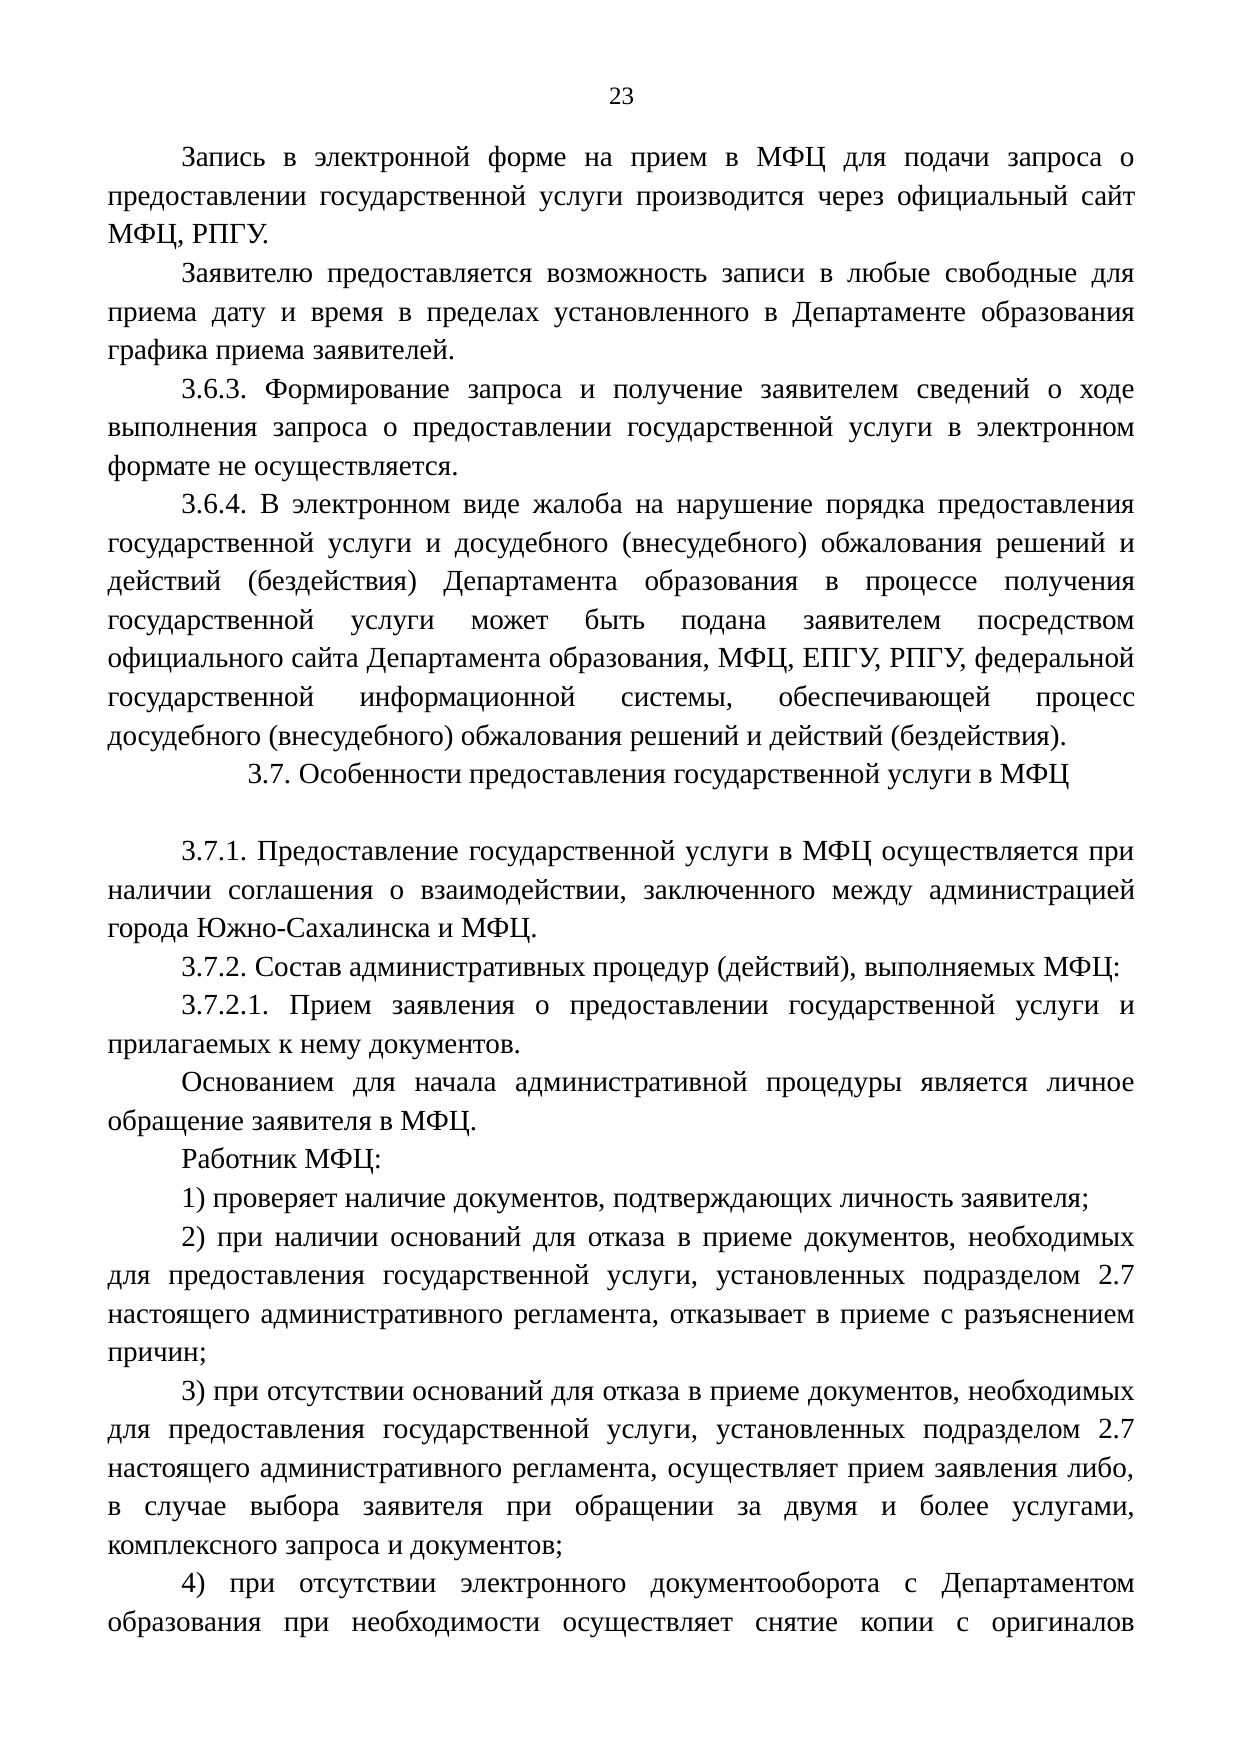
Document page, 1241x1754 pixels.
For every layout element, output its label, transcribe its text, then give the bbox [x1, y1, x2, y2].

text 2) при наличии оснований для отказа в приеме документов, необходимых для предоставления государственной услуги, установленных подразделом 2.7 настоящего административного регламента, отказывает в приеме с разъяснением причин; [107, 1219, 1136, 1368]
text 3.7. Особенности предоставления государственной услуги в МФЦ [107, 756, 1136, 790]
text 3.7.2.1. Прием заявления о предоставлении государственной услуги и прилагаемых к нему документов. [107, 988, 1136, 1060]
text Запись в электронной форме на прием в МФЦ для подачи запроса о предоставлении государственной услуги производится через официальный сайт МФЦ, РПГУ. [107, 140, 1136, 250]
text 3.6.3. Формирование запроса и получение заявителем сведений о ходе выполнения запроса о предоставлении государственной услуги в электронном формате не осуществляется. [107, 371, 1136, 482]
text 3.7.1. Предоставление государственной услуги в МФЦ осуществляется при наличии соглашения о взаимодействии, заключенного между администрацией города Южно-Сахалинска и МФЦ. [107, 833, 1136, 944]
text 1) проверяет наличие документов, подтверждающих личность заявителя; [107, 1180, 1136, 1214]
text Работник МФЦ: [107, 1142, 1136, 1175]
text 3.6.4. В электронном виде жалоба на нарушение порядка предоставления государственной услуги и досудебного (внесудебного) обжалования решений и действий (бездействия) Департамента образования в процессе получения государственной услуги может быть подана заявителем посредством официального сайта Департамента образования, МФЦ, ЕПГУ, РПГУ, федеральной государственной информационной системы, обеспечивающей процесс досудебного (внесудебного) обжалования решений и действий (бездействия). [107, 487, 1136, 751]
text 3) при отсутствии оснований для отказа в приеме документов, необходимых для предоставления государственной услуги, установленных подразделом 2.7 настоящего административного регламента, осуществляет прием заявления либо, в случае выбора заявителя при обращении за двумя и более услугами, комплексного запроса и документов; [107, 1373, 1136, 1561]
text 3.7.2. Состав административных процедур (действий), выполняемых МФЦ: [107, 949, 1136, 983]
text Заявителю предоставляется возможность записи в любые свободные для приема дату и время в пределах установленного в Департаменте образования графика приема заявителей. [107, 255, 1136, 366]
text Основанием для начала административной процедуры является личное обращение заявителя в МФЦ. [107, 1065, 1136, 1137]
text 4) при отсутствии электронного документооборота с Департаментом образования при необходимости осуществляет снятие копии с оригиналов [107, 1566, 1136, 1638]
